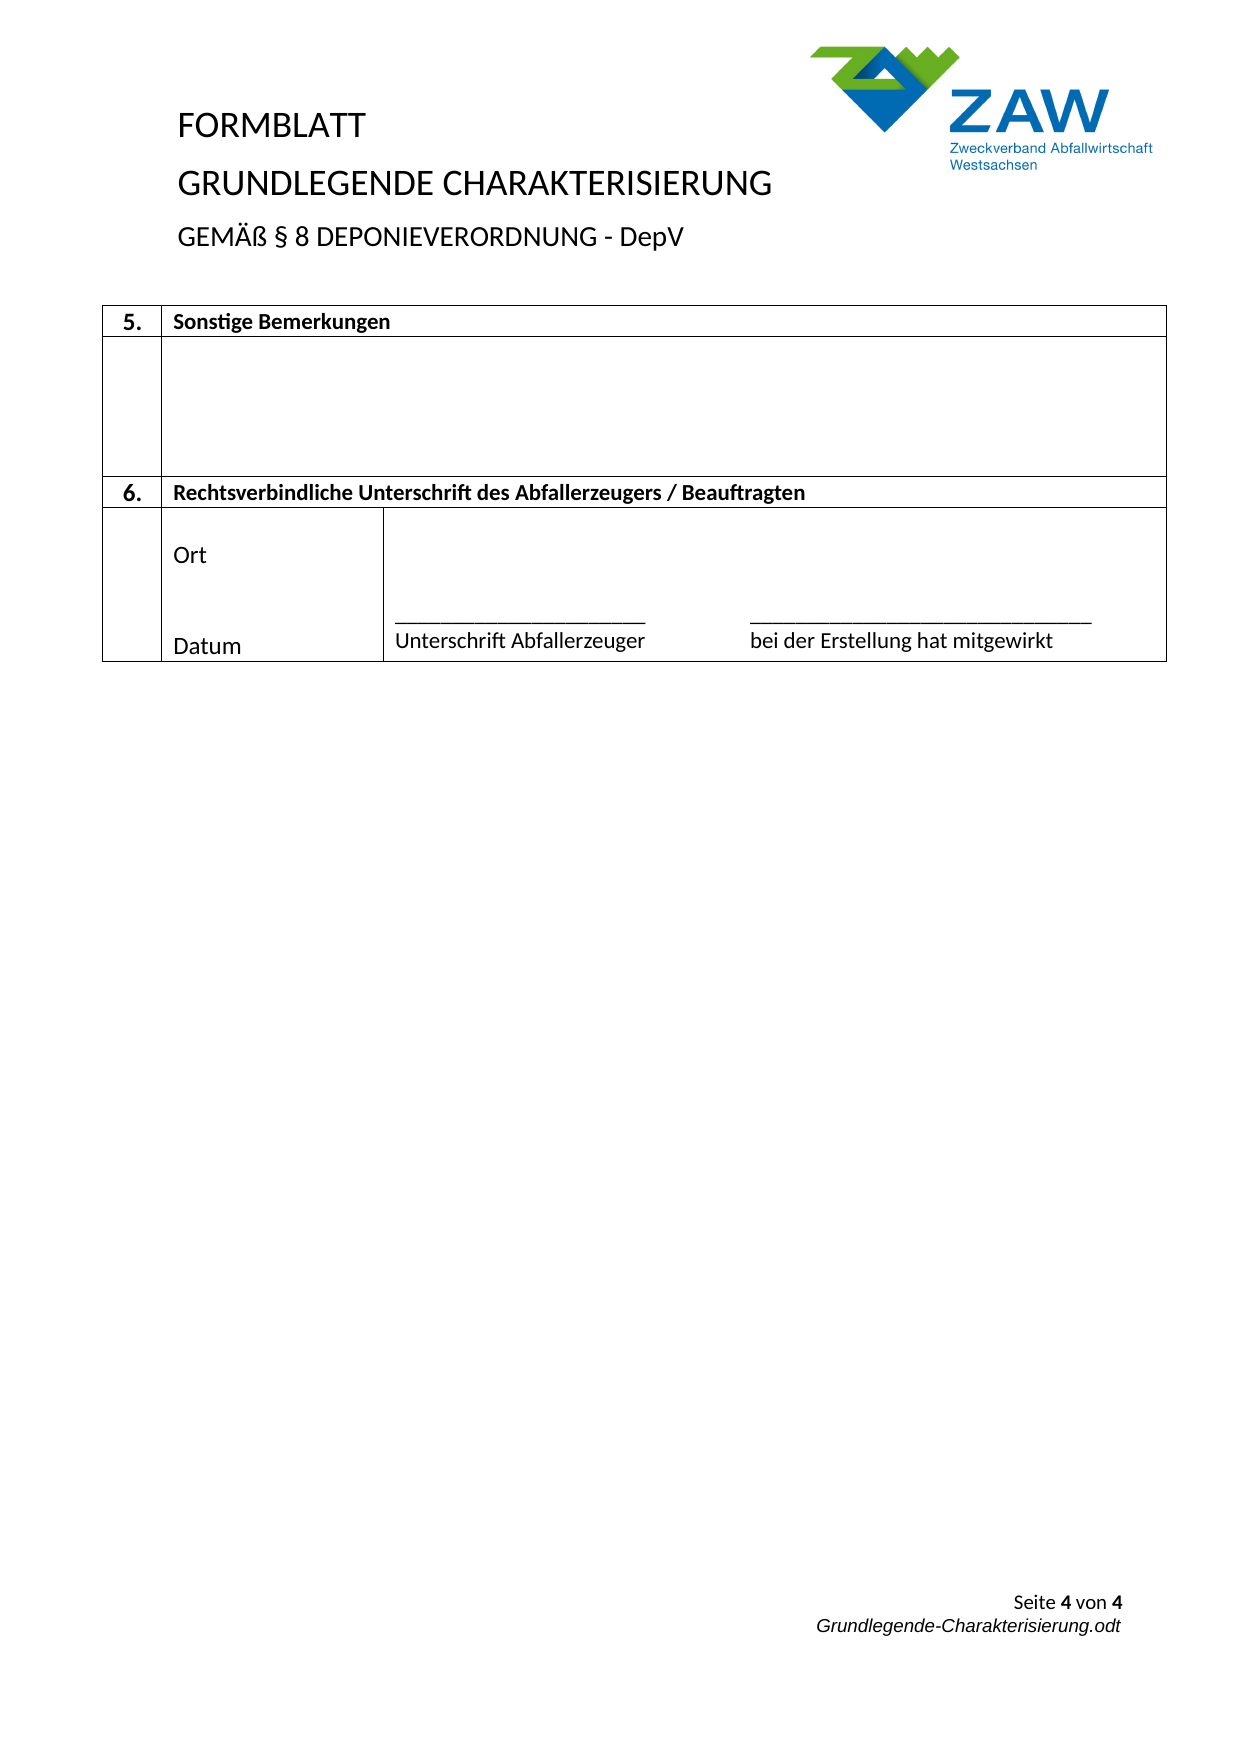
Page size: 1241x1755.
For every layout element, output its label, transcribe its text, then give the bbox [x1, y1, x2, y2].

table_cell [162, 337, 1166, 476]
table_header Sonstige Bemerkungen [162, 306, 1166, 336]
table_cell ______________________ ______________________________ Unterschrift Abfallerzeuger bei der Erstellung hat mitgewirkt [384, 508, 1166, 661]
table_header 5. [103, 306, 161, 336]
table_cell Ort Datum [162, 508, 383, 661]
table_cell Rechtsverbindliche Unterschrift des Abfallerzeugers / Beauftragten [162, 477, 1166, 507]
table_cell 6. [103, 477, 161, 507]
table_cell [103, 337, 161, 476]
table_cell [103, 508, 161, 661]
